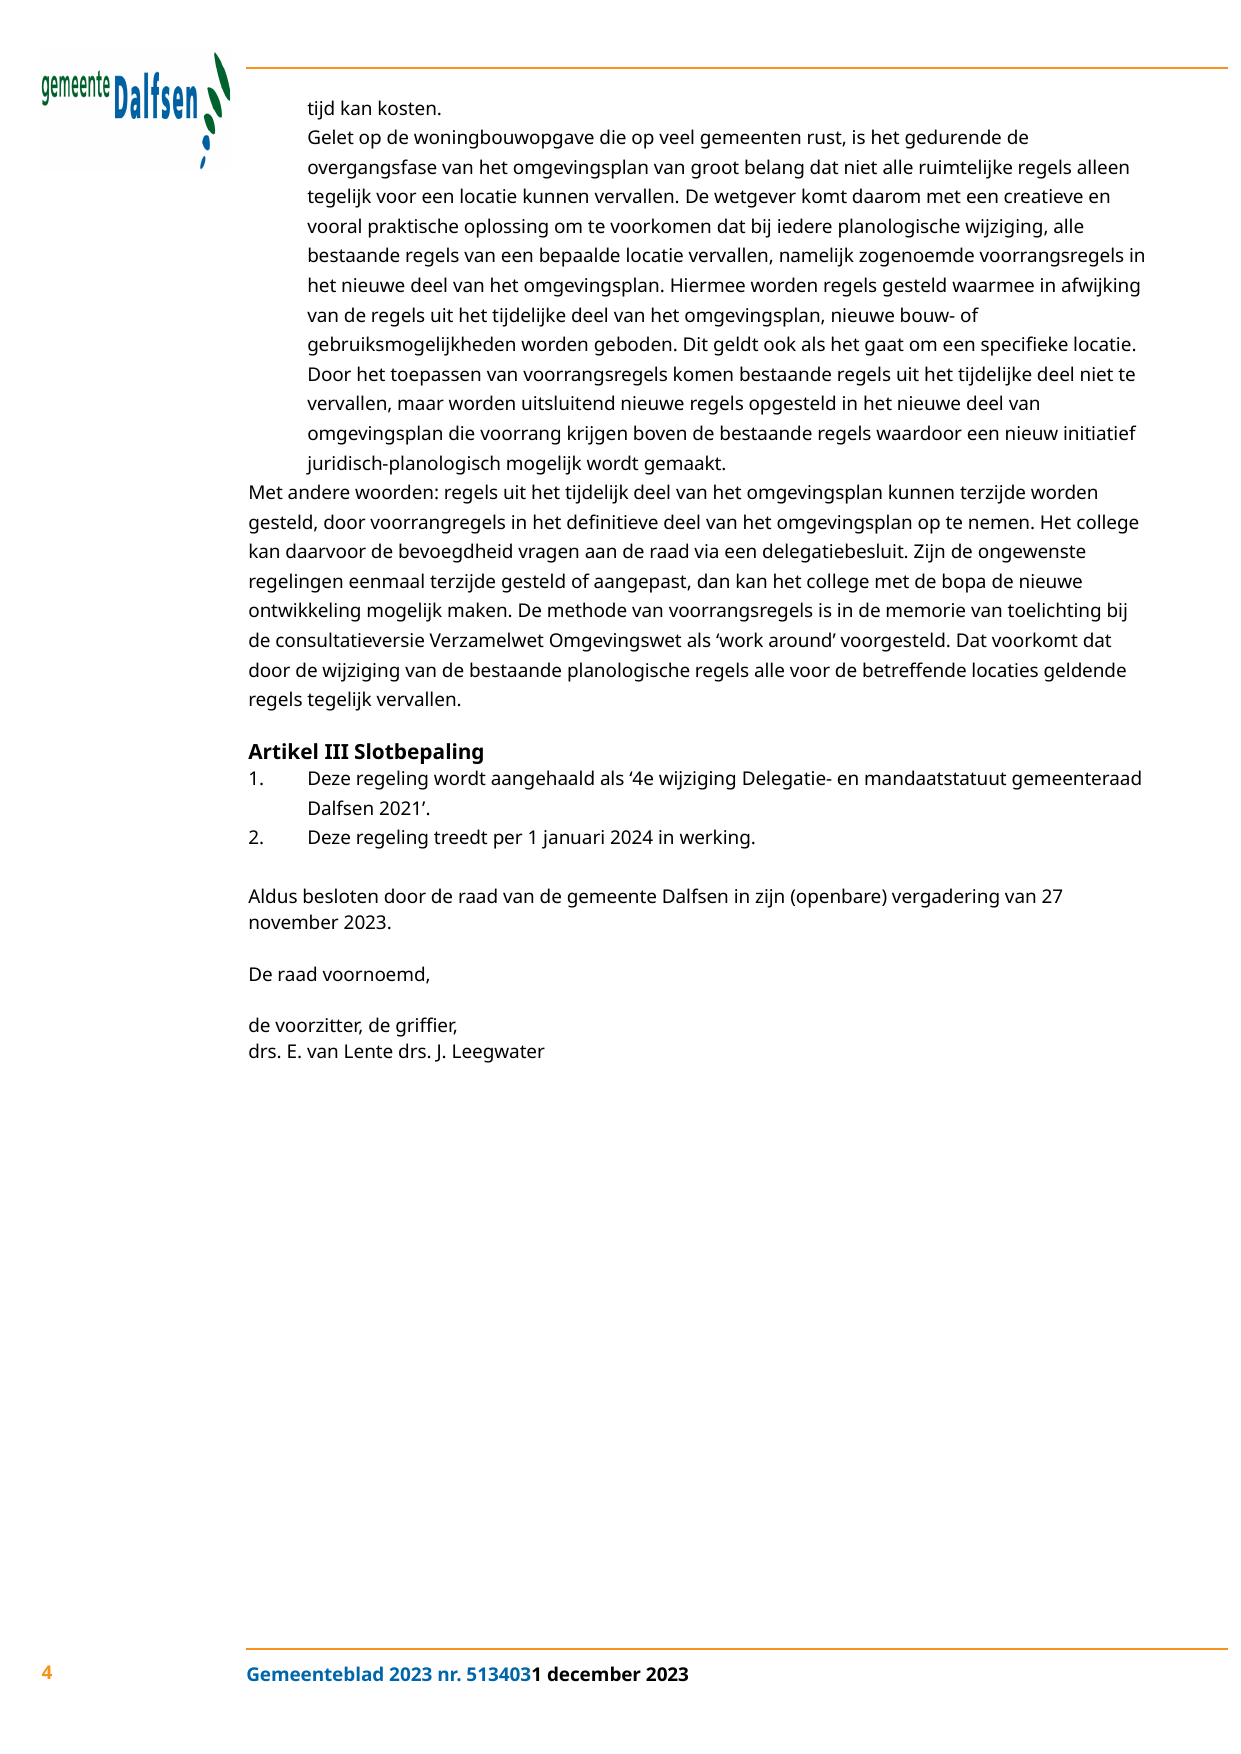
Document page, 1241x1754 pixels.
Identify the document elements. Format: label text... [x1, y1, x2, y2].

text Aldus besloten door de raad van de gemeente Dalfsen in zijn (openbare) vergadering van 27 november 2023. [248, 884, 1152, 935]
list Deze regeling treedt per 1 januari 2024 in werking. [248, 824, 1152, 850]
list tijd kan kosten. [248, 95, 1152, 121]
text drs. E. van Lente drs. J. Leegwater [248, 1038, 1152, 1064]
text Met andere woorden: regels uit het tijdelijk deel van het omgevingsplan kunnen terzijde worden gesteld, door voorrangregels in het definitieve deel van het omgevingsplan op te nemen. Het college kan daarvoor de bevoegdheid vragen aan de raad via een delegatiebesluit. Zijn de ongewenste regelingen eenmaal terzijde gesteld of aangepast, dan kan het college met de bopa de nieuwe ontwikkeling mogelijk maken. De methode van voorrangsregels is in de memorie van toelichting bij de consultatieversie Verzamelwet Omgevingswet als ‘work around’ voorgesteld. Dat voorkomt dat door de wijziging van de bestaande planologische regels alle voor de betreffende locaties geldende regels tegelijk vervallen. [248, 479, 1152, 712]
text Artikel III Slotbepaling [248, 737, 1152, 765]
text de voorzitter, de griffier, [248, 1012, 1152, 1038]
list Door het toepassen van voorrangsregels komen bestaande regels uit het tijdelijke deel niet te vervallen, maar worden uitsluitend nieuwe regels opgesteld in het nieuwe deel van omgevingsplan die voorrang krijgen boven de bestaande regels waardoor een nieuw initiatief juridisch-planologisch mogelijk wordt gemaakt. [248, 361, 1152, 476]
list Gelet op de woningbouwopgave die op veel gemeenten rust, is het gedurende de overgangsfase van het omgevingsplan van groot belang dat niet alle ruimtelijke regels alleen tegelijk voor een locatie kunnen vervallen. De wetgever komt daarom met een creatieve en vooral praktische oplossing om te voorkomen dat bij iedere planologische wijziging, alle bestaande regels van een bepaalde locatie vervallen, namelijk zogenoemde voorrangsregels in het nieuwe deel van het omgevingsplan. Hiermee worden regels gesteld waarmee in afwijking van de regels uit het tijdelijke deel van het omgevingsplan, nieuwe bouw- of gebruiksmogelijkheden worden geboden. Dit geldt ook als het gaat om een specifieke locatie. [248, 124, 1152, 357]
picture [41, 47, 231, 172]
list Deze regeling wordt aangehaald als ‘4e wijziging Delegatie- en mandaatstatuut gemeenteraad Dalfsen 2021’. [248, 765, 1152, 821]
text De raad voornoemd, [248, 961, 1152, 987]
